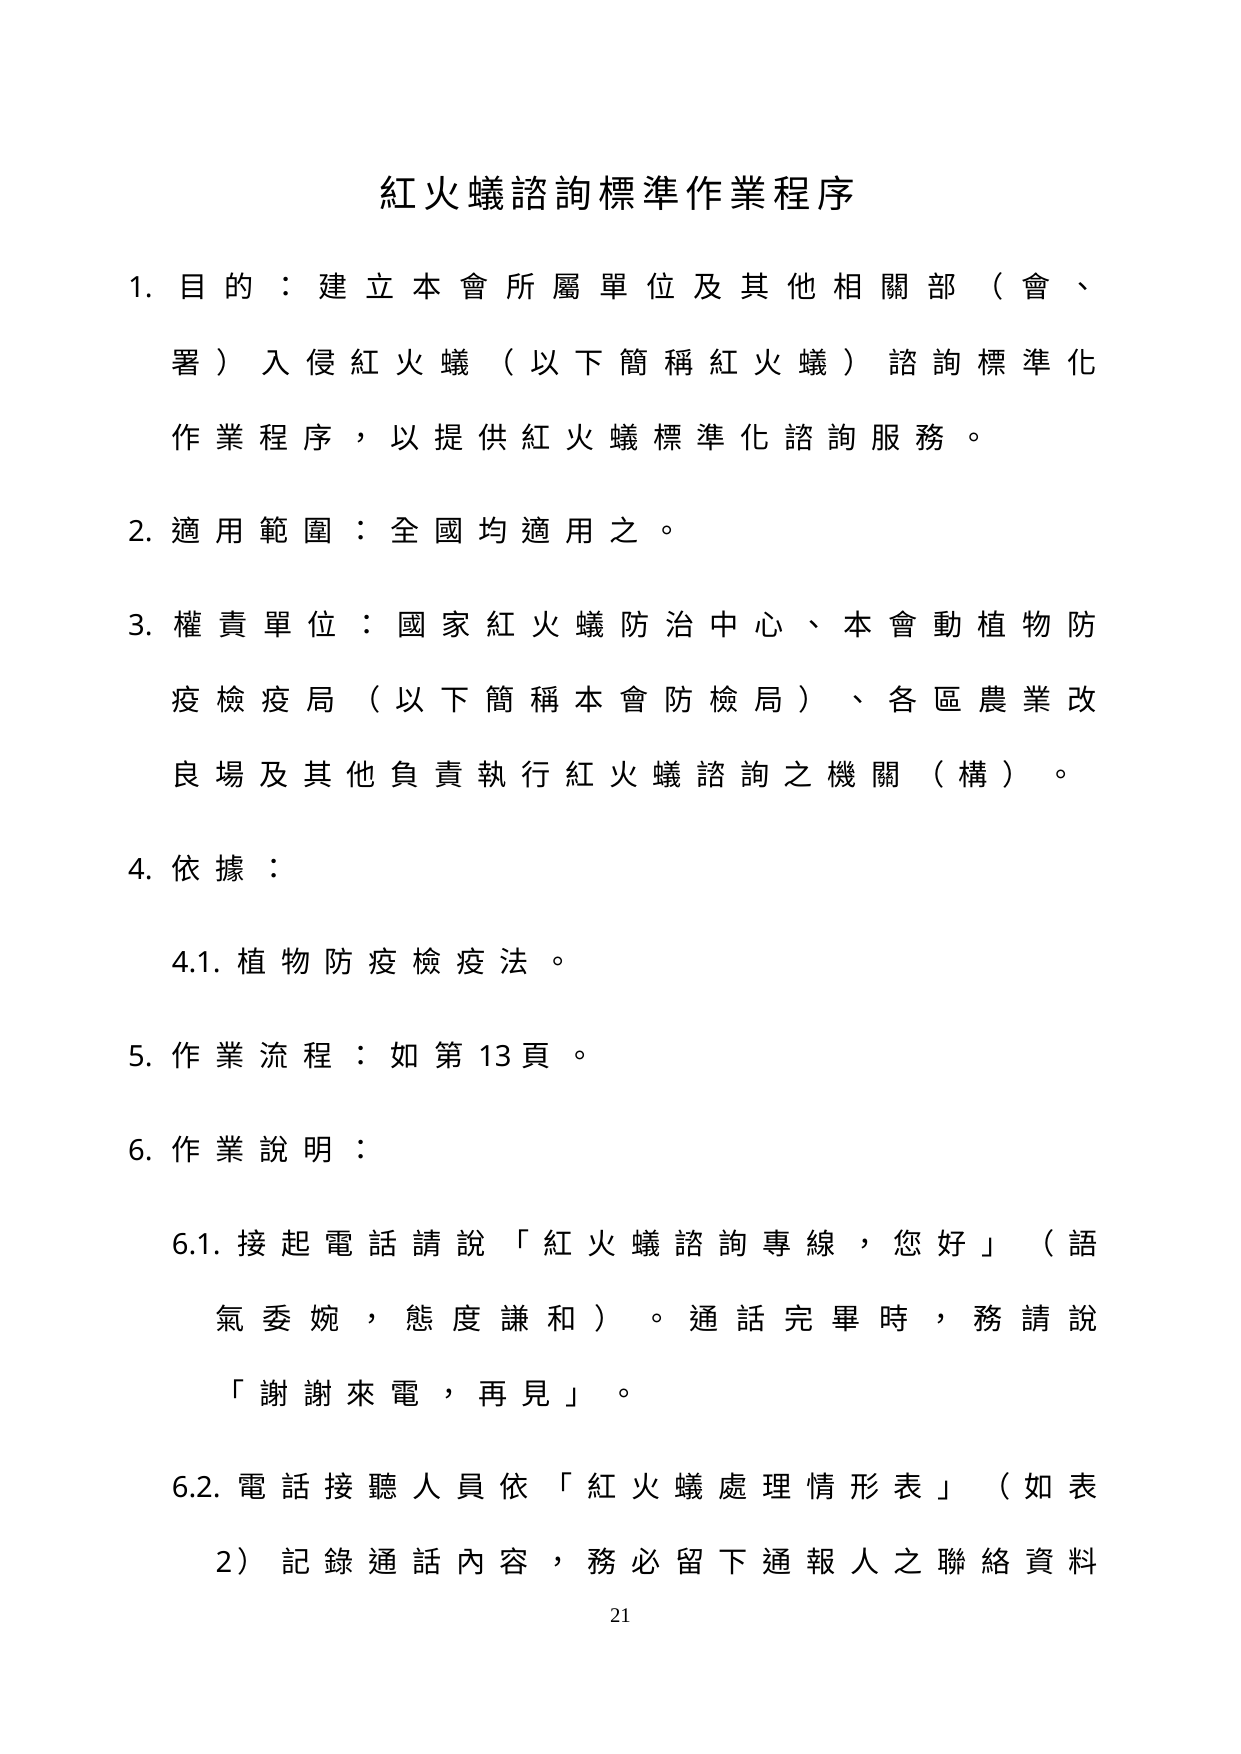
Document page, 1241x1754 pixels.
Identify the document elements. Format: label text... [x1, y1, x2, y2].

text 5. 作業流程：如第13頁。 [126, 1010, 1112, 1085]
text 1. 目的：建立本會所屬單位及其他相關部（會、署）入侵紅火蟻（以下簡稱紅火蟻）諮詢標準化作業程序，以提供紅火蟻標準化諮詢服務。 [128, 242, 1112, 467]
text 4. 依據： [128, 823, 1112, 898]
text 6.1. 接起電話請說「紅火蟻諮詢專線，您好」（語氣委婉，態度謙和）。通話完畢時，務請說「謝謝來電，再見」。 [156, 1198, 1112, 1423]
text 6. 作業說明： [126, 1104, 1112, 1179]
text 3. 權責單位：國家紅火蟻防治中心、本會動植物防疫檢疫局（以下簡稱本會防檢局）、各區農業改良場及其他負責執行紅火蟻諮詢之機關（構）。 [128, 579, 1112, 804]
text 2. 適用範圍：全國均適用之。 [128, 485, 1112, 560]
text 紅火蟻諮詢標準作業程序 [128, 148, 1112, 223]
text 4.1. 植物防疫檢疫法。 [127, 917, 1112, 992]
text 6.2. 電話接聽人員依「紅火蟻處理情形表」（如表2）記錄通話內容，務必留下通報人之聯絡資料 [156, 1442, 1112, 1592]
